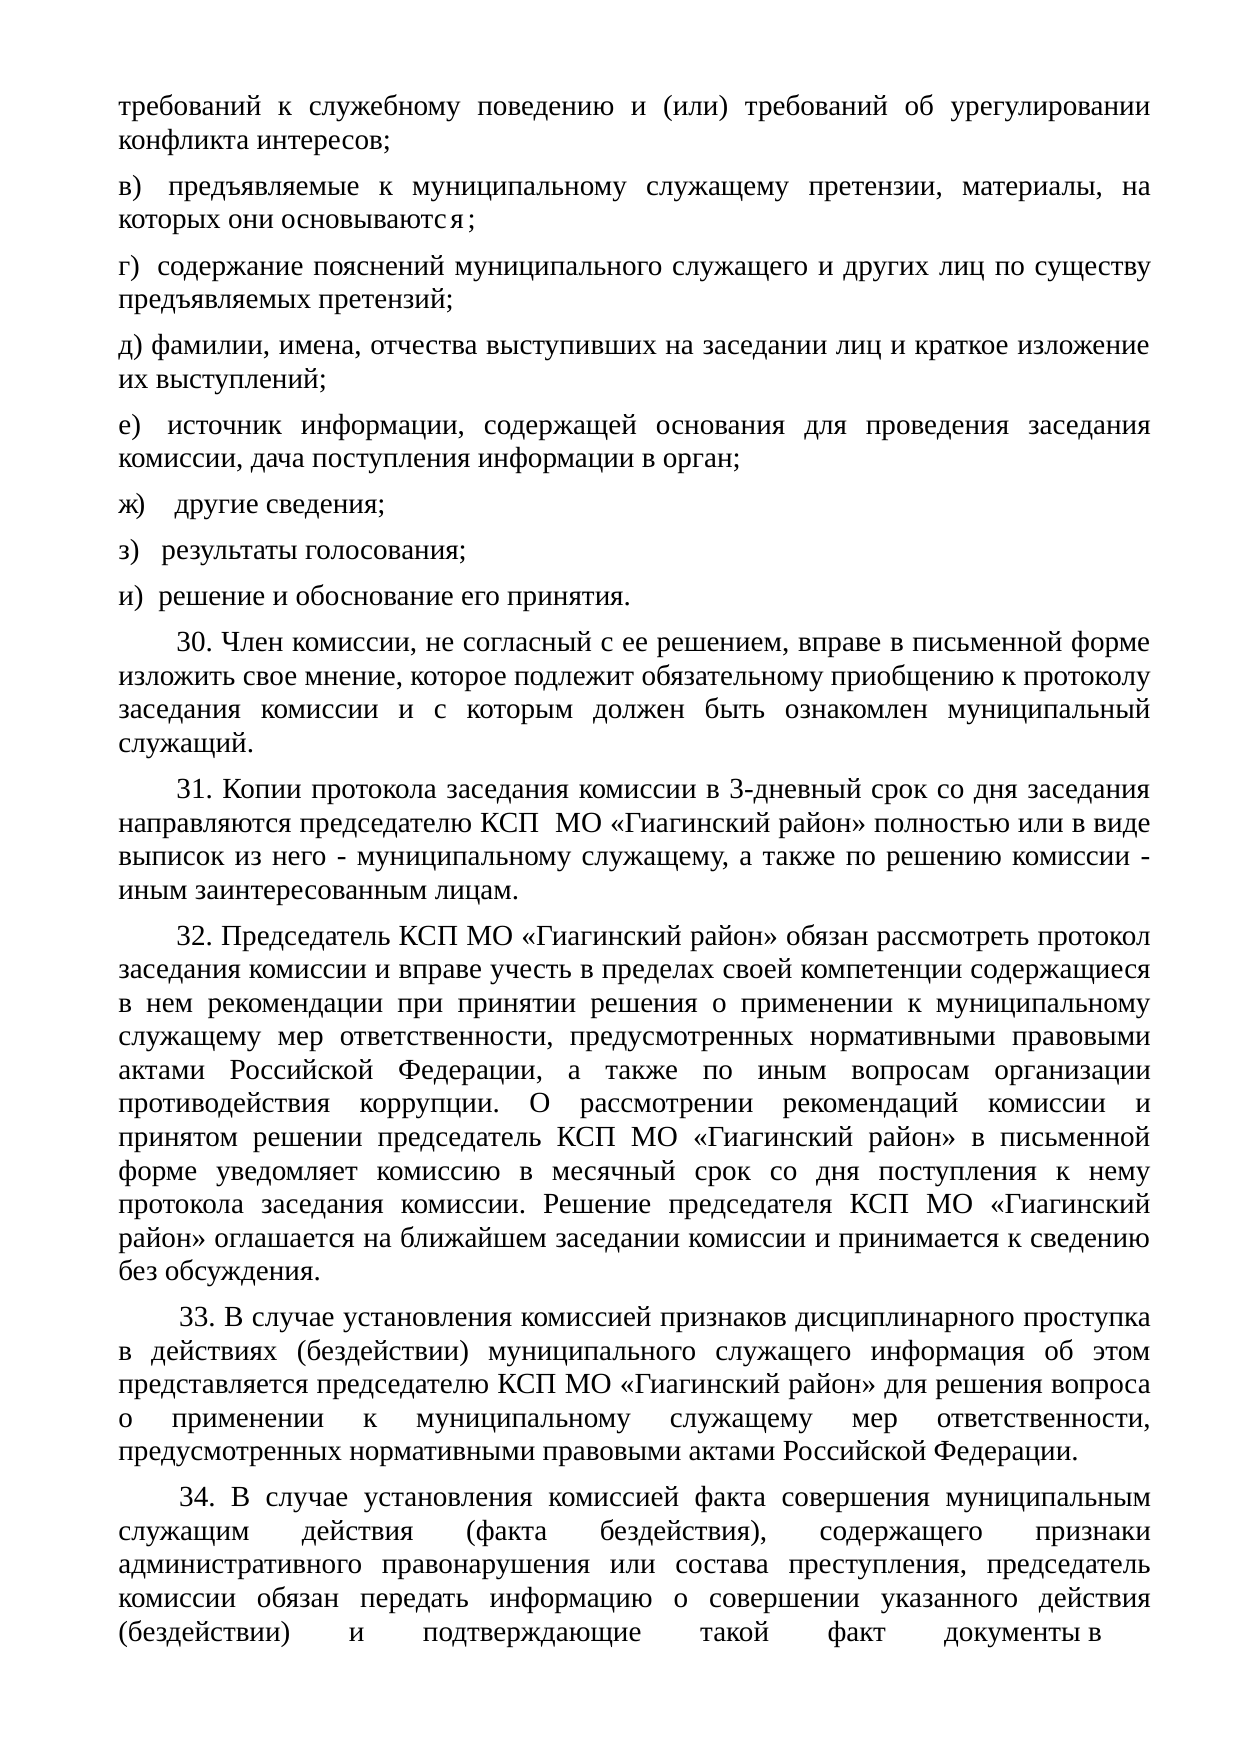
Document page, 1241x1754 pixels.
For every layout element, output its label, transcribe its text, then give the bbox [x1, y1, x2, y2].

text и) решение и обоснование его принятия. [118, 578, 1152, 612]
text 32. Председатель КСП МО «Гиагинский район» обязан рассмотреть протокол заседания комиссии и вправе учесть в пределах своей компетенции содержащиеся в нем рекомендации при принятии решения о применении к муниципальному служащему мер ответственности, предусмотренных нормативными правовыми актами Российской Федерации, а также по иным вопросам организации противодействия коррупции. О рассмотрении рекомендаций комиссии и принятом решении председатель КСП МО «Гиагинский район» в письменной форме уведомляет комиссию в месячный срок со дня поступления к нему протокола заседания комиссии. Решение председателя КСП МО «Гиагинский район» оглашается на ближайшем заседании комиссии и принимается к сведению без обсуждения. [118, 918, 1152, 1287]
text требований к служебному поведению и (или) требований об урегулировании конфликта интересов; [118, 88, 1152, 156]
text 34. В случае установления комиссией факта совершения муниципальным служащим действия (факта бездействия), содержащего признаки административного правонарушения или состава преступления, председатель комиссии обязан передать информацию о совершении указанного действия (бездействии) и подтверждающие такой факт документы в [118, 1479, 1152, 1647]
text ж) другие сведения; [118, 486, 1152, 520]
text д) фамилии, имена, отчества выступивших на заседании лиц и краткое изложение их выступлений; [118, 327, 1152, 394]
text з) результаты голосования; [118, 532, 1152, 566]
text г) содержание пояснений муниципального служащего и других лиц по существу предъявляемых претензий; [118, 248, 1152, 315]
text в) предъявляемые к муниципальному служащему претензии, материалы, на которых они основываются; [118, 168, 1152, 235]
text 31. Копии протокола заседания комиссии в 3-дневный срок со дня заседания направляются председателю КСП МО «Гиагинский район» полностью или в виде выписок из него - муниципальному служащему, а также по решению комиссии - иным заинтересованным лицам. [118, 771, 1152, 905]
text 30. Член комиссии, не согласный с ее решением, вправе в письменной форме изложить свое мнение, которое подлежит обязательному приобщению к протоколу заседания комиссии и с которым должен быть ознакомлен муниципальный служащий. [118, 624, 1152, 759]
text 33. В случае установления комиссией признаков дисциплинарного проступка в действиях (бездействии) муниципального служащего информация об этом представляется председателю КСП МО «Гиагинский район» для решения вопроса о применении к муниципальному служащему мер ответственности, предусмотренных нормативными правовыми актами Российской Федерации. [118, 1299, 1152, 1467]
text е) источник информации, содержащей основания для проведения заседания комиссии, дача поступления информации в орган; [118, 407, 1152, 474]
